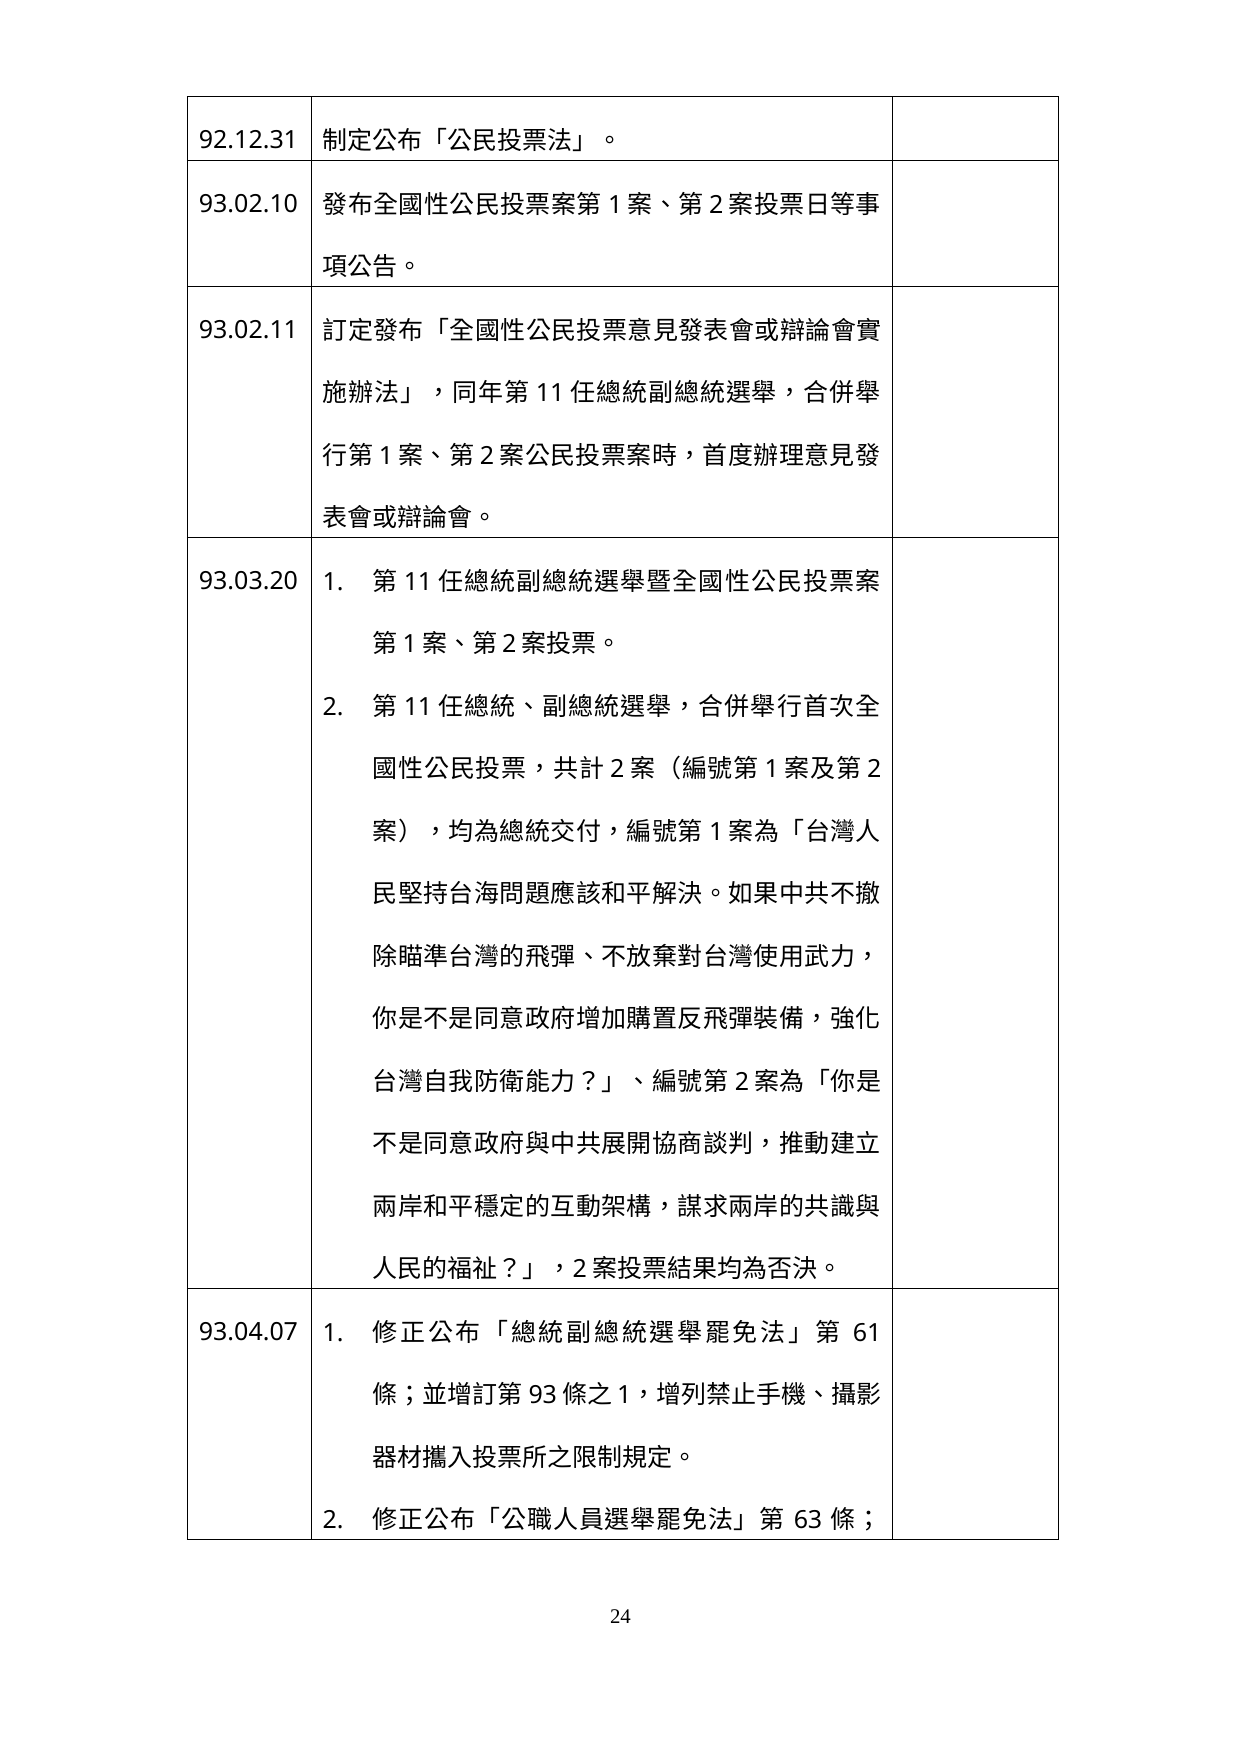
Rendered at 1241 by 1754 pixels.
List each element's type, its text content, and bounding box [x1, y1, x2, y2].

table_cell [893, 97, 1058, 160]
table_cell 93.03.20 [188, 538, 311, 1288]
table_cell 制定公布「公民投票法」。 [312, 97, 892, 160]
table_cell 92.12.31 [188, 97, 311, 160]
table_cell [893, 538, 1058, 1288]
table_cell [893, 1289, 1058, 1539]
table_cell 發布全國性公民投票案第1案、第2案投票日等事項公告。 [312, 161, 892, 286]
table_cell 93.02.11 [188, 287, 311, 537]
table_cell 第11任總統副總統選舉暨全國性公民投票案第1案、第2案投票。 第11任總統、副總統選舉，合併舉行首次全國性公民投票，共計2案（編號第1案及第2案），均為總統交付，編號第1案為「台灣人民堅持台海問題應該和平解決。如果中共不撤除瞄準台灣的飛彈、不放棄對台灣使用武力，你是不是同意政府增加購置反飛彈裝備，強化台灣自我防衛能力？」、編號第2案為「你是不是同意政府與中共展開協商談判，推動建立兩岸和平穩定的互動架構，謀求兩岸的共識與人民的福祉？」，2案投票結果均為否決。 [312, 538, 892, 1288]
table_cell 訂定發布「全國性公民投票意見發表會或辯論會實施辦法」，同年第11任總統副總統選舉，合併舉行第1案、第2案公民投票案時，首度辦理意見發表會或辯論會。 [312, 287, 892, 537]
table_cell 93.04.07 [188, 1289, 311, 1539]
table_cell [893, 161, 1058, 286]
table_cell 93.02.10 [188, 161, 311, 286]
table_cell 修正公布「總統副總統選舉罷免法」第 61 條；並增訂第 93條之1，增列禁止手機、攝影器材攜入投票所之限制規定。 修正公布「公職人員選舉罷免法」第 63 條； [312, 1289, 892, 1539]
table_cell [893, 287, 1058, 537]
